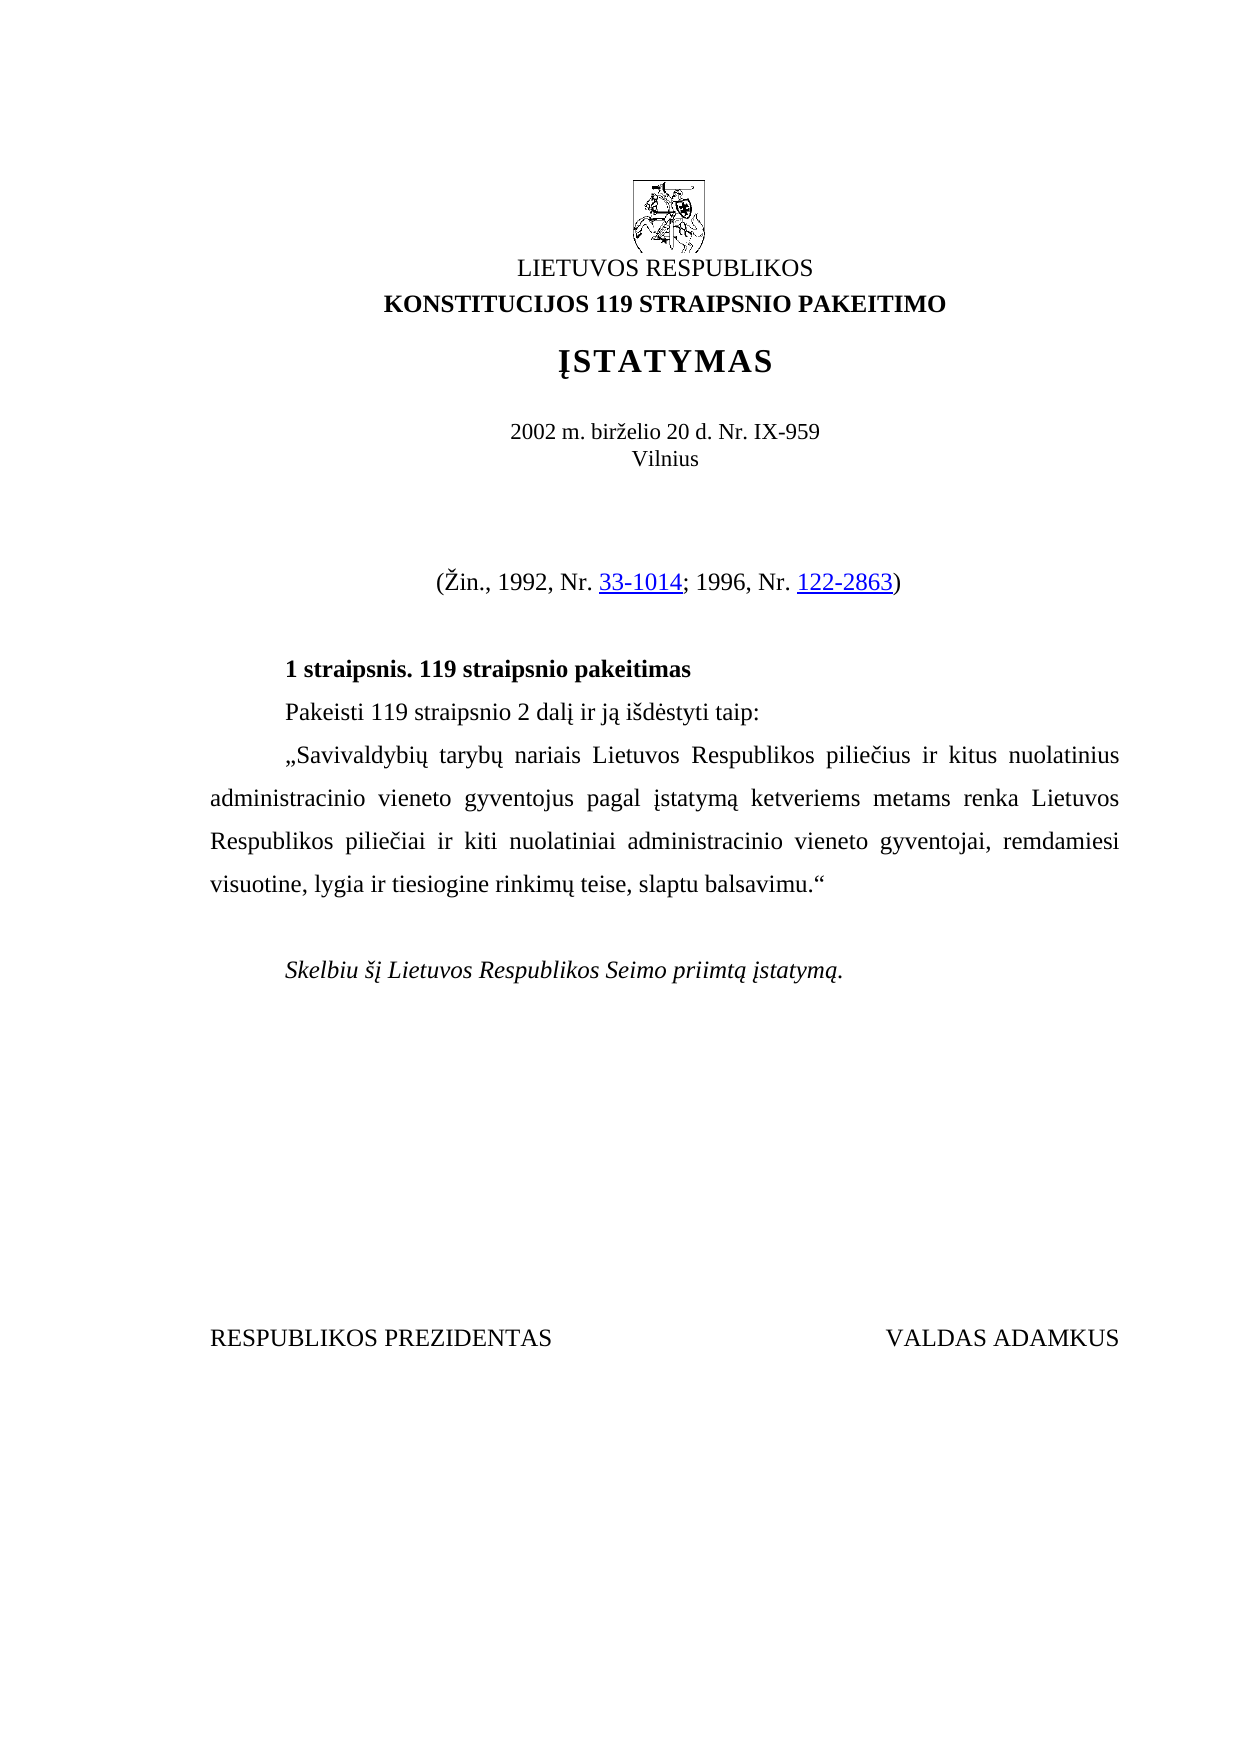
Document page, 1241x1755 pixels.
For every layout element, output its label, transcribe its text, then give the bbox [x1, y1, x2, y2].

text „Savivaldybių tarybų nariais Lietuvos Respublikos piliečius ir kitus nuolatinius administracinio vieneto gyventojus pagal įstatymą ketveriems metams renka Lietuvos Respublikos piliečiai ir kiti nuolatiniai administracinio vieneto gyventojai, remdamiesi visuotine, lygia ir tiesiogine rinkimų teise, slaptu balsavimu.“ [210, 740, 1120, 898]
text 2002 m. birželio 20 d. Nr. IX-959 Vilnius [210, 418, 1120, 471]
text (Žin., 1992, Nr. 33-1014; 1996, Nr. 122-2863) [210, 567, 1120, 596]
text KONSTITUCIJOS 119 STRAIPSNIO PAKEITIMO [210, 289, 1120, 318]
text Pakeisti 119 straipsnio 2 dalį ir ją išdėstyti taip: [210, 697, 1120, 726]
text LIETUVOS RESPUBLIKOS [210, 150, 1120, 282]
text 1 straipsnis. 119 straipsnio pakeitimas [210, 654, 1120, 682]
text RESPUBLIKOS PREZIDENTAS VALDAS ADAMKUS [210, 1323, 1120, 1351]
text Skelbiu šį Lietuvos Respublikos Seimo priimtą įstatymą. [210, 956, 1120, 984]
text ĮSTATYMAS [210, 342, 1120, 380]
